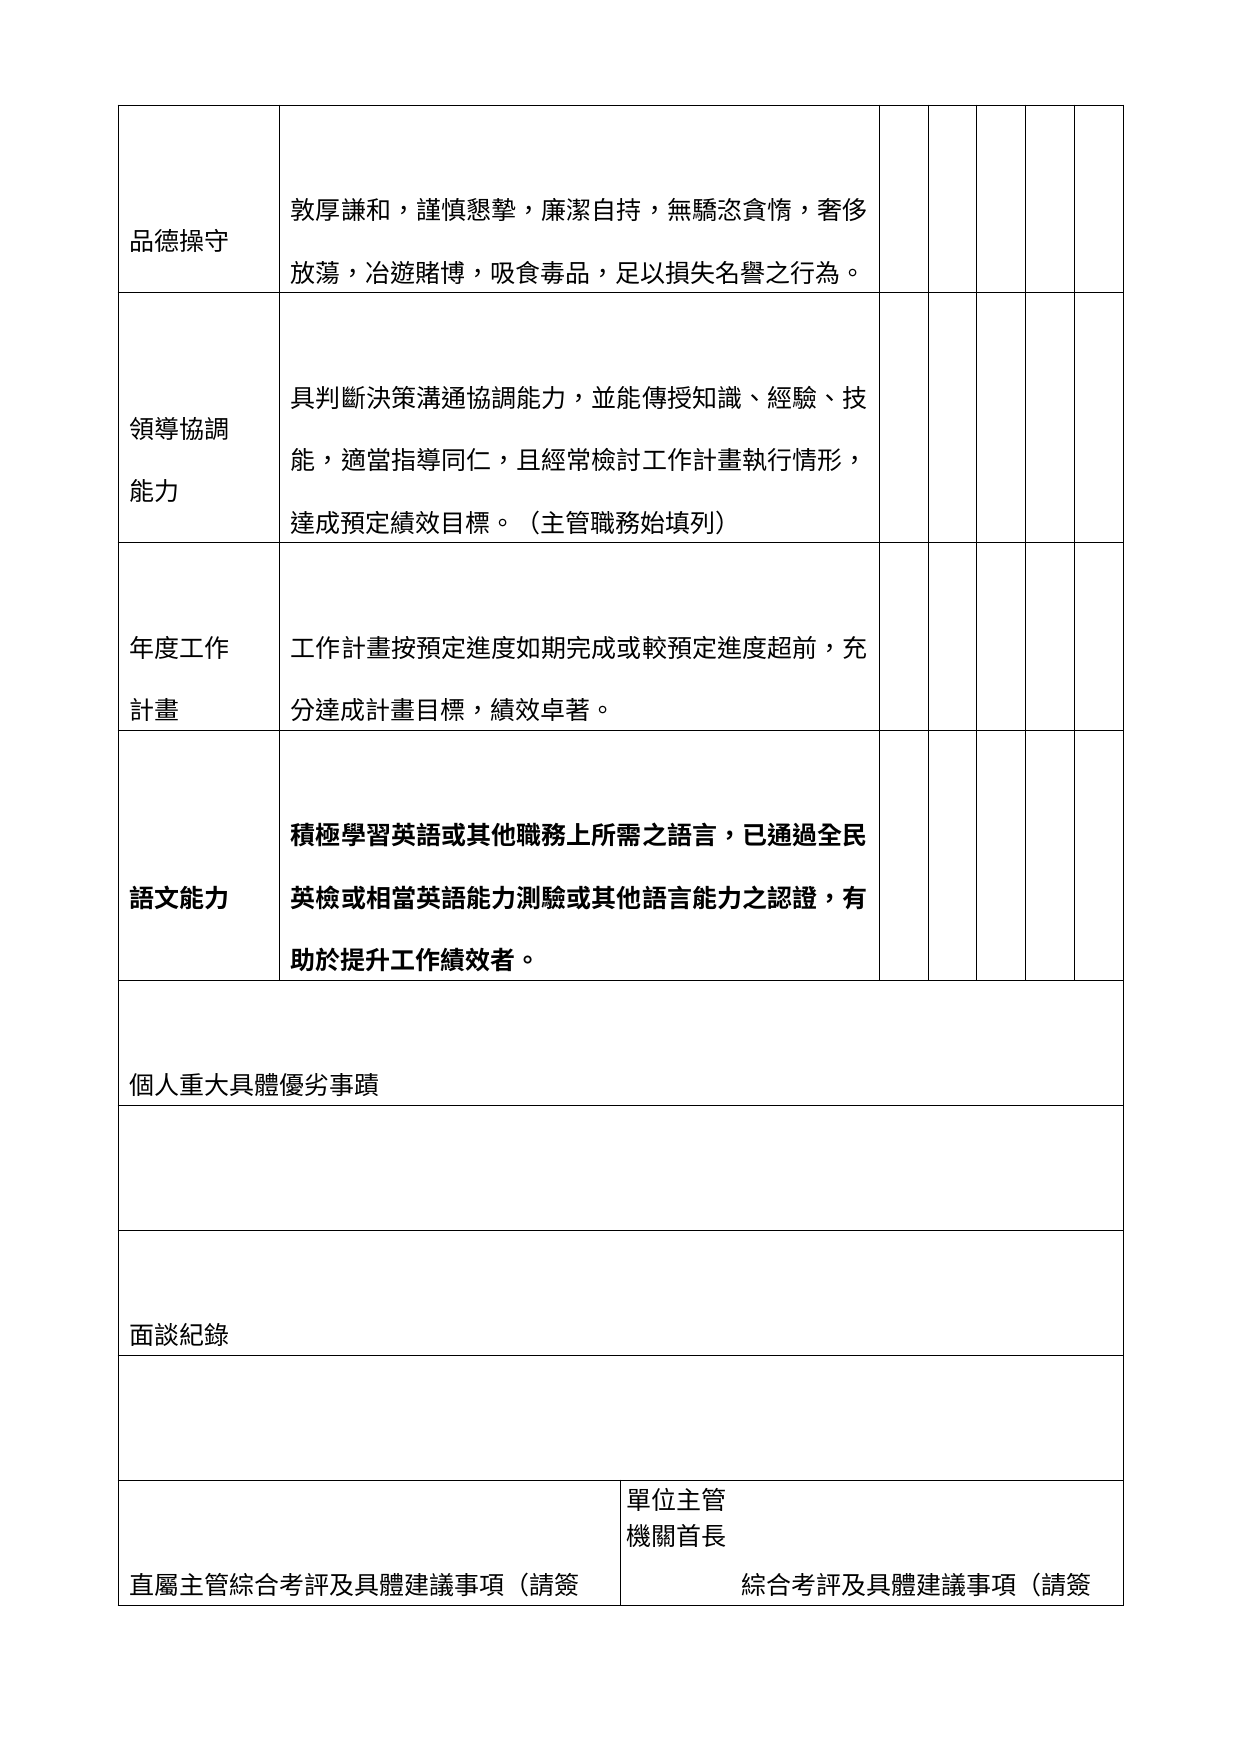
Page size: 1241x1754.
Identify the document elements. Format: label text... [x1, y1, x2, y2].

table_cell 具判斷決策溝通協調能力，並能傳授知識、經驗、技能，適當指導同仁，且經常檢討工作計畫執行情形，達成預定績效目標。（主管職務始填列） [280, 293, 879, 542]
table_cell [1075, 106, 1123, 292]
table_cell [977, 731, 1025, 979]
table_cell [119, 1106, 1123, 1229]
table_cell 積極學習英語或其他職務上所需之語言，已通過全民英檢或相當英語能力測驗或其他語言能力之認證，有助於提升工作績效者。 [280, 731, 879, 979]
table_cell 單位主管 機關首長 [621, 1481, 735, 1604]
table_cell [1075, 731, 1123, 979]
table_cell [1075, 293, 1123, 542]
table_cell [977, 293, 1025, 542]
table_cell [1026, 106, 1074, 292]
table_cell [1026, 731, 1074, 979]
table_cell [1026, 293, 1074, 542]
table_cell [1075, 543, 1123, 729]
table_cell [880, 293, 928, 542]
table_cell [880, 543, 928, 729]
table_cell 個人重大具體優劣事蹟 [119, 981, 1123, 1104]
table_cell [929, 543, 976, 729]
table_cell [880, 731, 928, 979]
table_cell 綜合考評及具體建議事項（請簽 [735, 1481, 1123, 1604]
table_cell [929, 106, 976, 292]
table_cell 直屬主管綜合考評及具體建議事項（請簽 [119, 1481, 620, 1604]
table_cell [929, 293, 976, 542]
table_cell 面談紀錄 [119, 1231, 1123, 1354]
table_cell 品德操守 [119, 106, 279, 292]
table_cell 工作計畫按預定進度如期完成或較預定進度超前，充分達成計畫目標，績效卓著。 [280, 543, 879, 729]
table_cell 年度工作 計畫 [119, 543, 279, 729]
table_cell 領導協調 能力 [119, 293, 279, 542]
table_cell [977, 543, 1025, 729]
table_cell [977, 106, 1025, 292]
table_cell [1026, 543, 1074, 729]
table_cell 敦厚謙和，謹慎懇摯，廉潔自持，無驕恣貪惰，奢侈放蕩，冶遊賭博，吸食毒品，足以損失名譽之行為。 [280, 106, 879, 292]
table_cell 語文能力 [119, 731, 279, 979]
table_cell [119, 1356, 1123, 1479]
table_cell [880, 106, 928, 292]
table_cell [929, 731, 976, 979]
